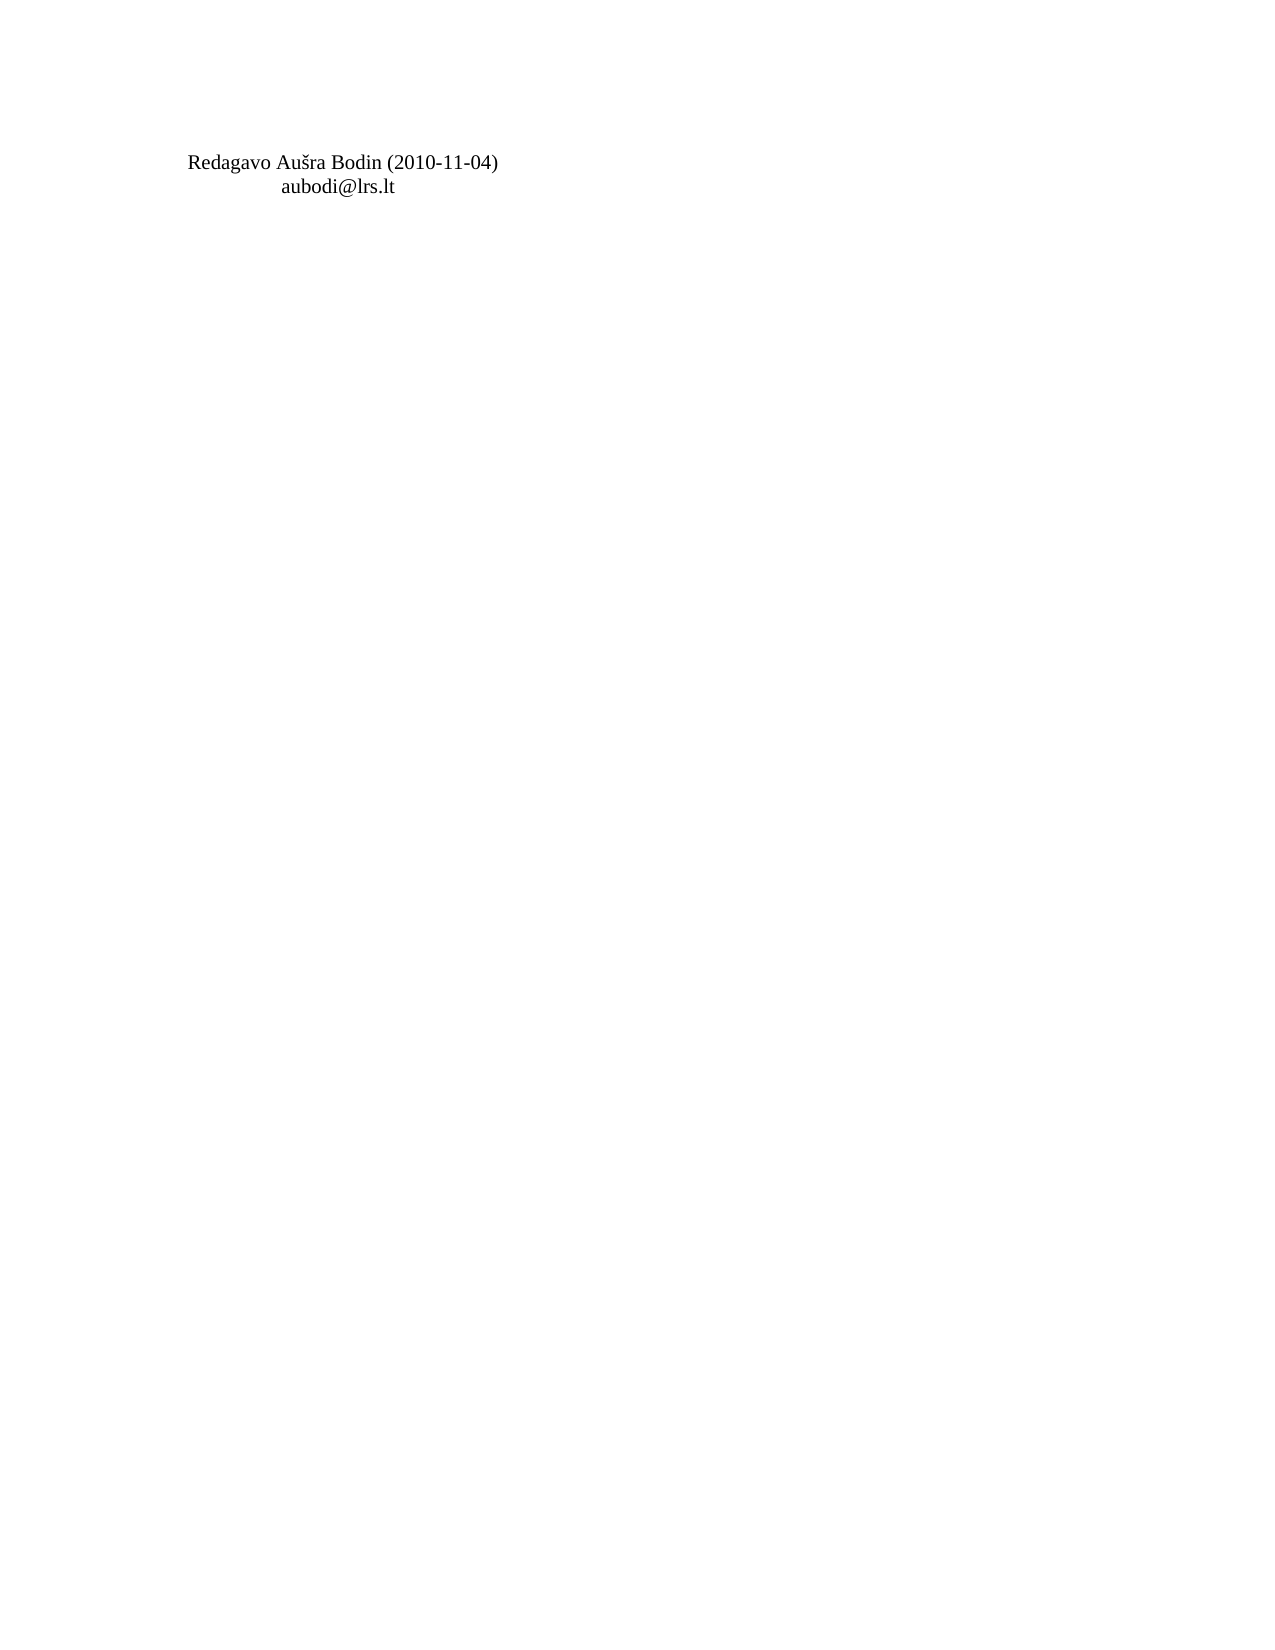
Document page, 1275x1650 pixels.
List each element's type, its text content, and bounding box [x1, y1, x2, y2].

text aubodi@lrs.lt [187, 174, 1087, 198]
text Redagavo Aušra Bodin (2010-11-04) [187, 150, 1087, 174]
